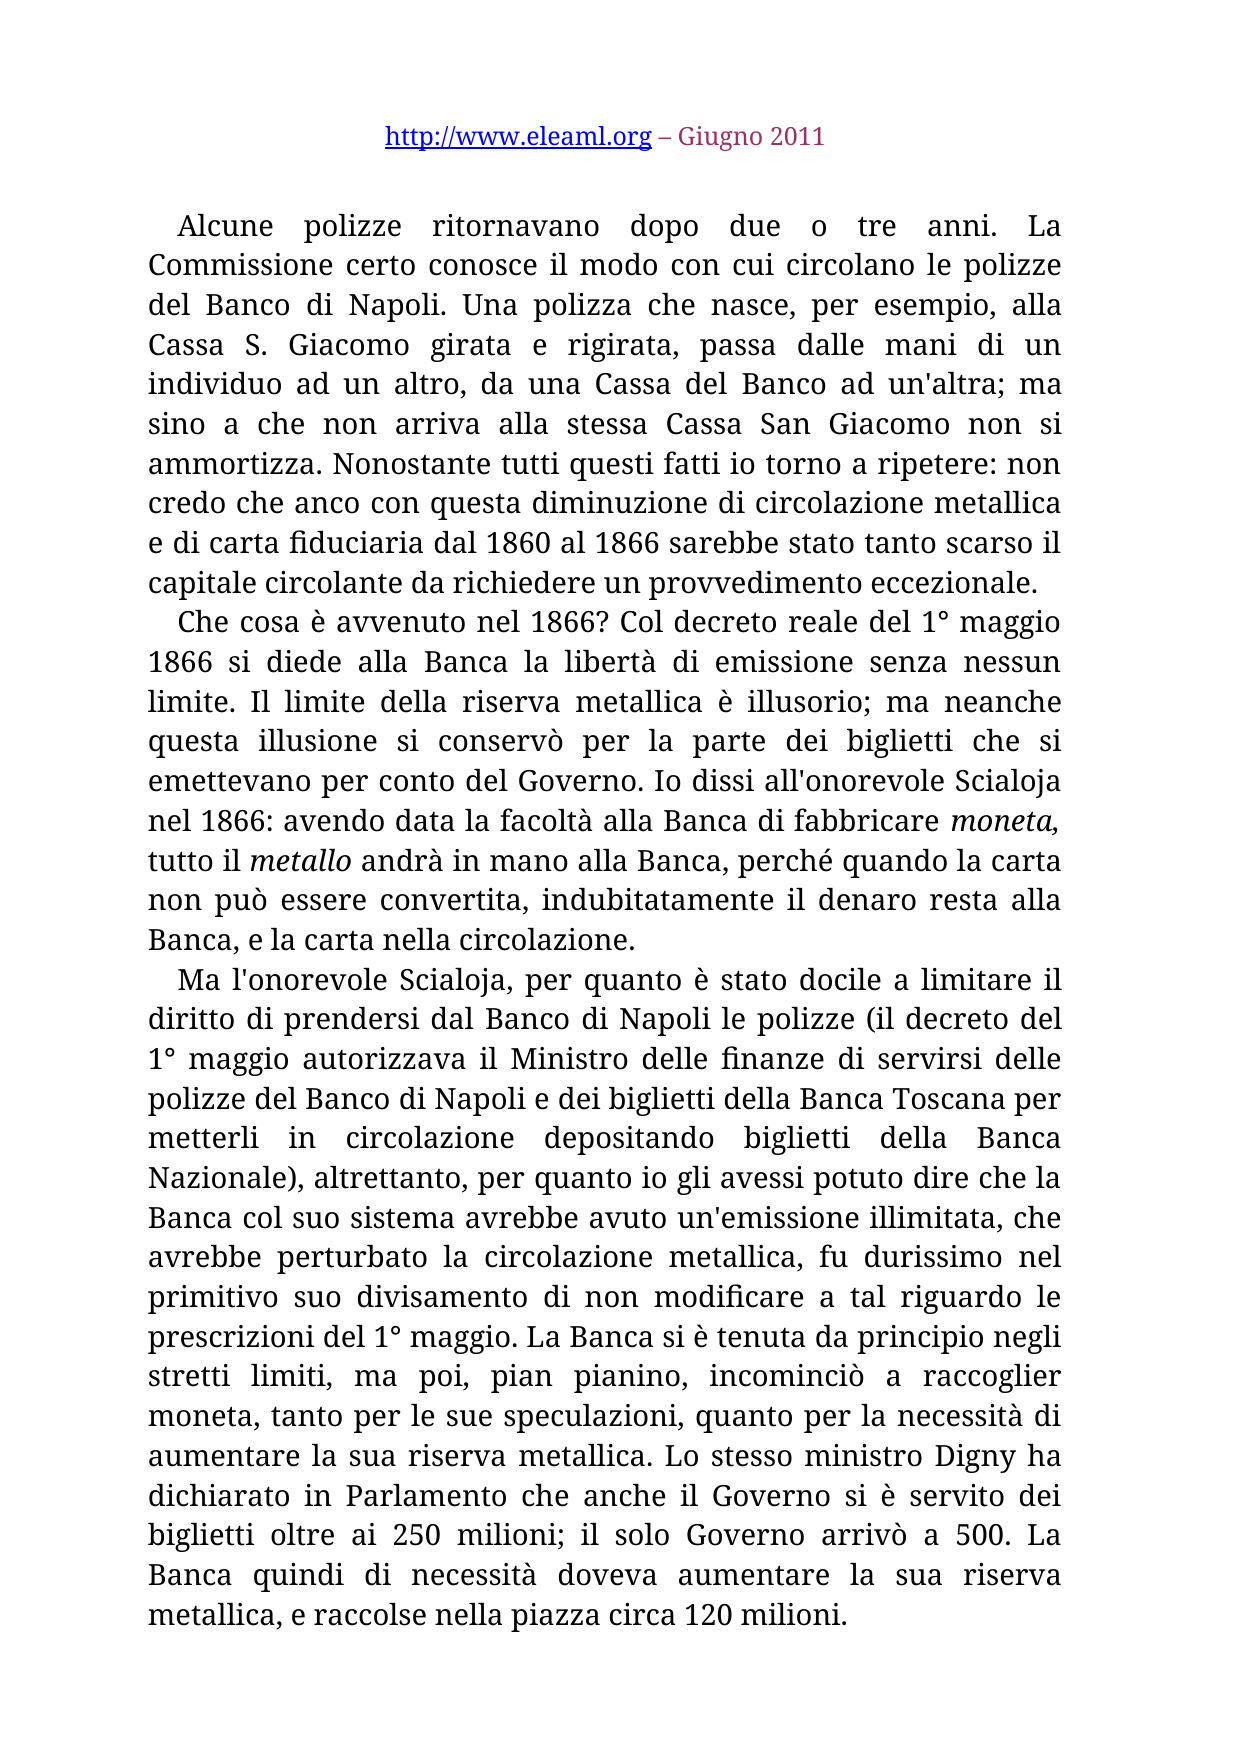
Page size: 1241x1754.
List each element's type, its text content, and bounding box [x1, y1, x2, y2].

text Che cosa è avvenuto nel 1866? Col decreto reale del 1° maggio 1866 si diede alla Banca la libertà di emissione senza nessun limite. Il limite della riserva metallica è illusorio; ma neanche questa illusione si conservò per la parte dei biglietti che si emettevano per conto del Governo. Io dissi all'onorevole Scialoja nel 1866: avendo data la facoltà alla Banca di fabbricare moneta, tutto il metallo andrà in mano alla Banca, perché quando la carta non può essere convertita, indubitatamente il denaro resta alla Banca, e la carta nella circolazione. [148, 602, 1063, 959]
text Alcune polizze ritornavano dopo due o tre anni. La Commissione certo conosce il modo con cui circolano le polizze del Banco di Napoli. Una polizza che nasce, per esempio, alla Cassa S. Giacomo girata e rigirata, passa dalle mani di un individuo ad un altro, da una Cassa del Banco ad un'altra; ma sino a che non arriva alla stessa Cassa San Giacomo non si ammortizza. Nonostante tutti questi fatti io torno a ripetere: non credo che anco con questa diminuzione di circolazione metallica e di carta fiduciaria dal 1860 al 1866 sarebbe stato tanto scarso il capitale circolante da richiedere un provvedimento eccezionale. [148, 205, 1063, 602]
text Ma l'onorevole Scialoja, per quanto è stato docile a limitare il diritto di prendersi dal Banco di Napoli le polizze (il decreto del 1° maggio autorizzava il Ministro delle finanze di servirsi delle polizze del Banco di Napoli e dei biglietti della Banca Toscana per metterli in circolazione depositando biglietti della Banca Nazionale), altrettanto, per quanto io gli avessi potuto dire che la Banca col suo sistema avrebbe avuto un'emissione illimitata, che avrebbe perturbato la circolazione metallica, fu durissimo nel primitivo suo divisamento di non modificare a tal riguardo le prescrizioni del 1° maggio. La Banca si è tenuta da principio negli stretti limiti, ma poi, pian pianino, incominciò a raccoglier moneta, tanto per le sue speculazioni, quanto per la necessità di aumentare la sua riserva metallica. Lo stesso ministro Digny ha dichiarato in Parlamento che anche il Governo si è servito dei biglietti oltre ai 250 milioni; il solo Governo arrivò a 500. La Banca quindi di necessità doveva aumentare la sua riserva metallica, e raccolse nella piazza circa 120 milioni. [148, 959, 1063, 1633]
